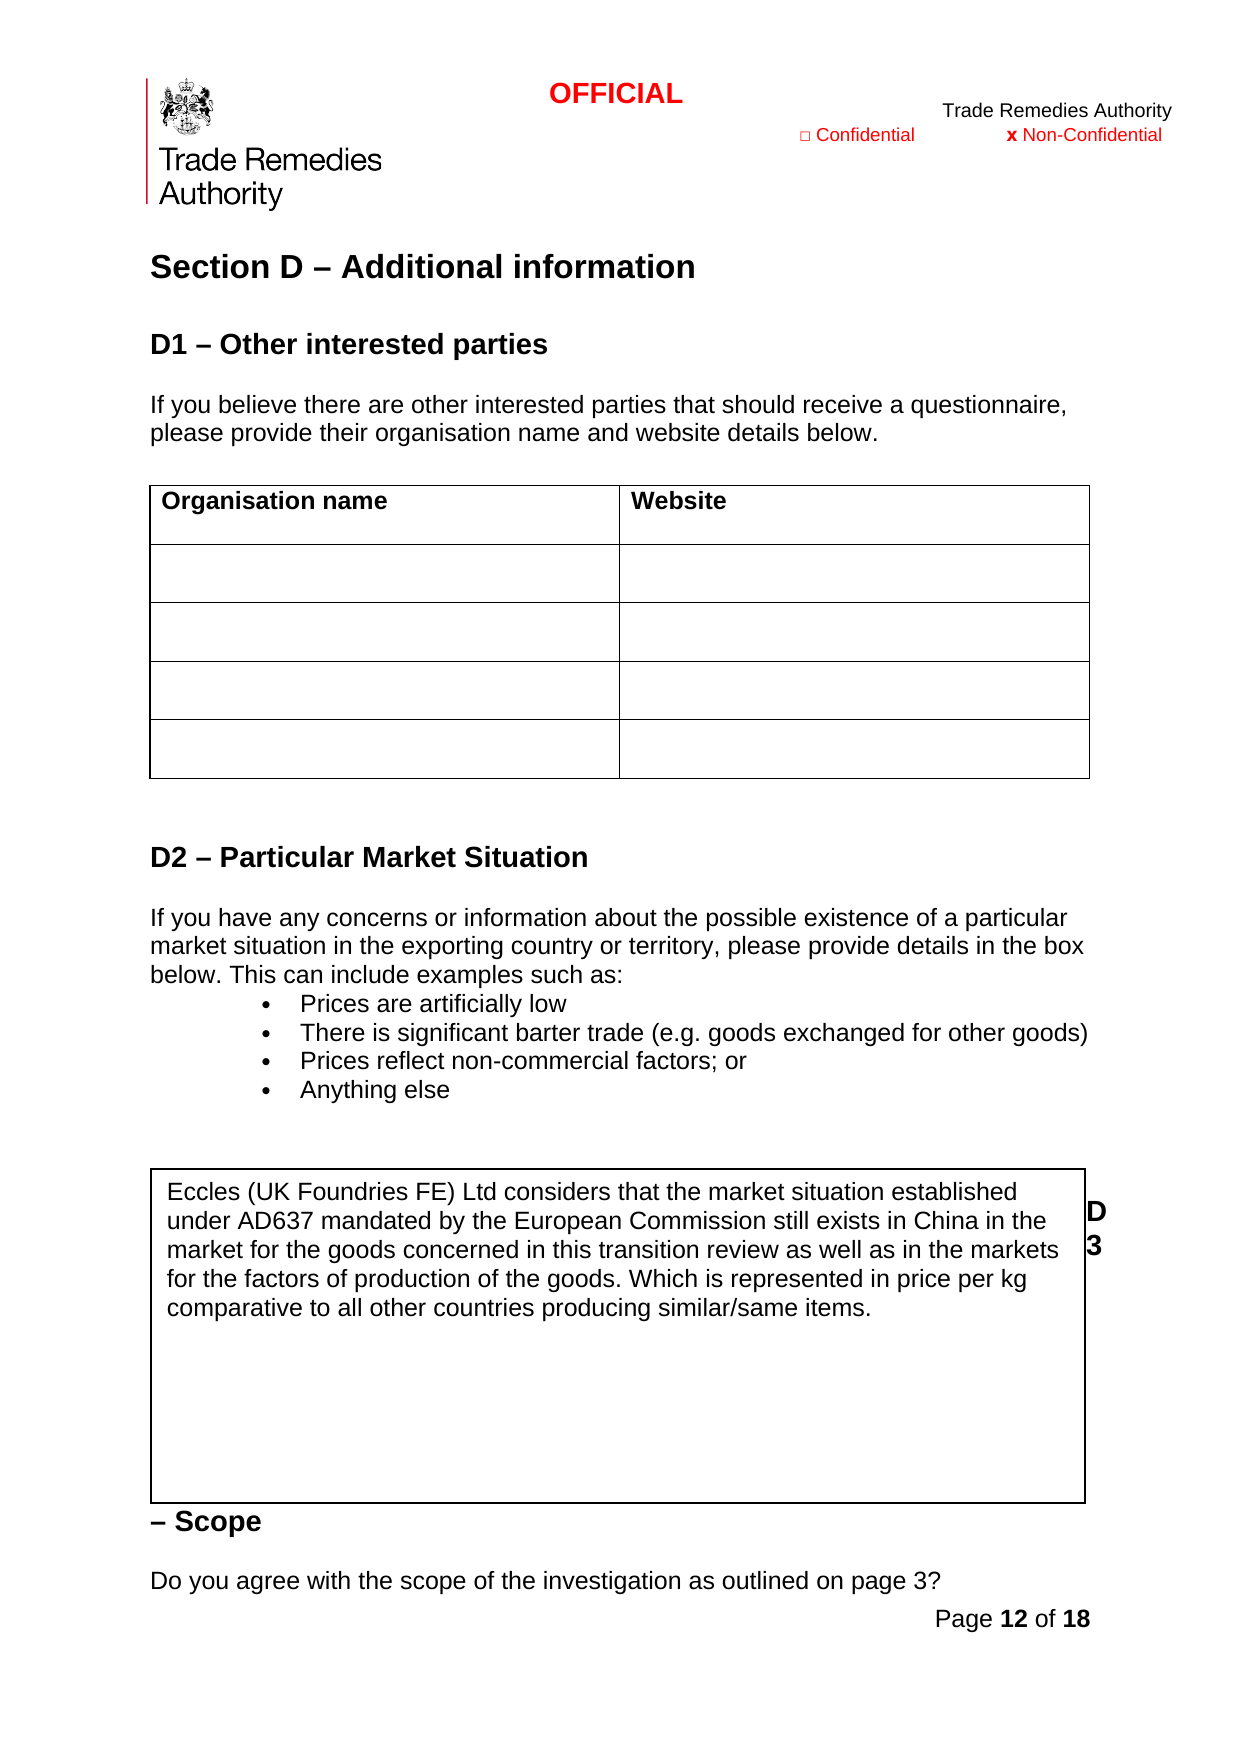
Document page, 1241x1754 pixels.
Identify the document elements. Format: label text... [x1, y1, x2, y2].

table_header Organisation name [151, 486, 619, 543]
subtitle Section D – Additional information [150, 247, 1090, 286]
table_cell [151, 662, 619, 719]
table_cell [620, 662, 1089, 719]
table_cell [620, 545, 1089, 602]
subtitle D2 – Particular Market Situation [150, 840, 1090, 874]
list Anything else [262, 1075, 1090, 1104]
list Prices are artificially low [262, 989, 1090, 1018]
table_cell [151, 720, 619, 778]
text If you believe there are other interested parties that should receive a questionnaire, please provide their organisation name and website details below. [150, 390, 1090, 447]
subtitle D1 – Other interested parties [150, 327, 1090, 361]
text Do you agree with the scope of the investigation as outlined on page 3? [150, 1566, 1090, 1595]
text If you have any concerns or information about the possible existence of a particular market situation in the exporting country or territory, please provide details in the box below. This can include examples such as: [150, 903, 1090, 989]
text Eccles (UK Foundries FE) Ltd considers that the market situation established under AD637 mandated by the European Commission still exists in China in the market for the goods concerned in this transition review as well as in the markets for the factors of production of the goods. Which is represented in price per kg comparative to all other countries producing similar/same items. [167, 1177, 1069, 1322]
subtitle D3 – Scope [150, 1194, 1090, 1537]
table_cell [151, 603, 619, 661]
table_header Website [620, 486, 1089, 543]
list Prices reflect non-commercial factors; or [262, 1046, 1090, 1075]
table_cell [151, 545, 619, 602]
list There is significant barter trade (e.g. goods exchanged for other goods) [262, 1018, 1090, 1046]
table_cell [620, 720, 1089, 778]
table_cell [620, 603, 1089, 661]
